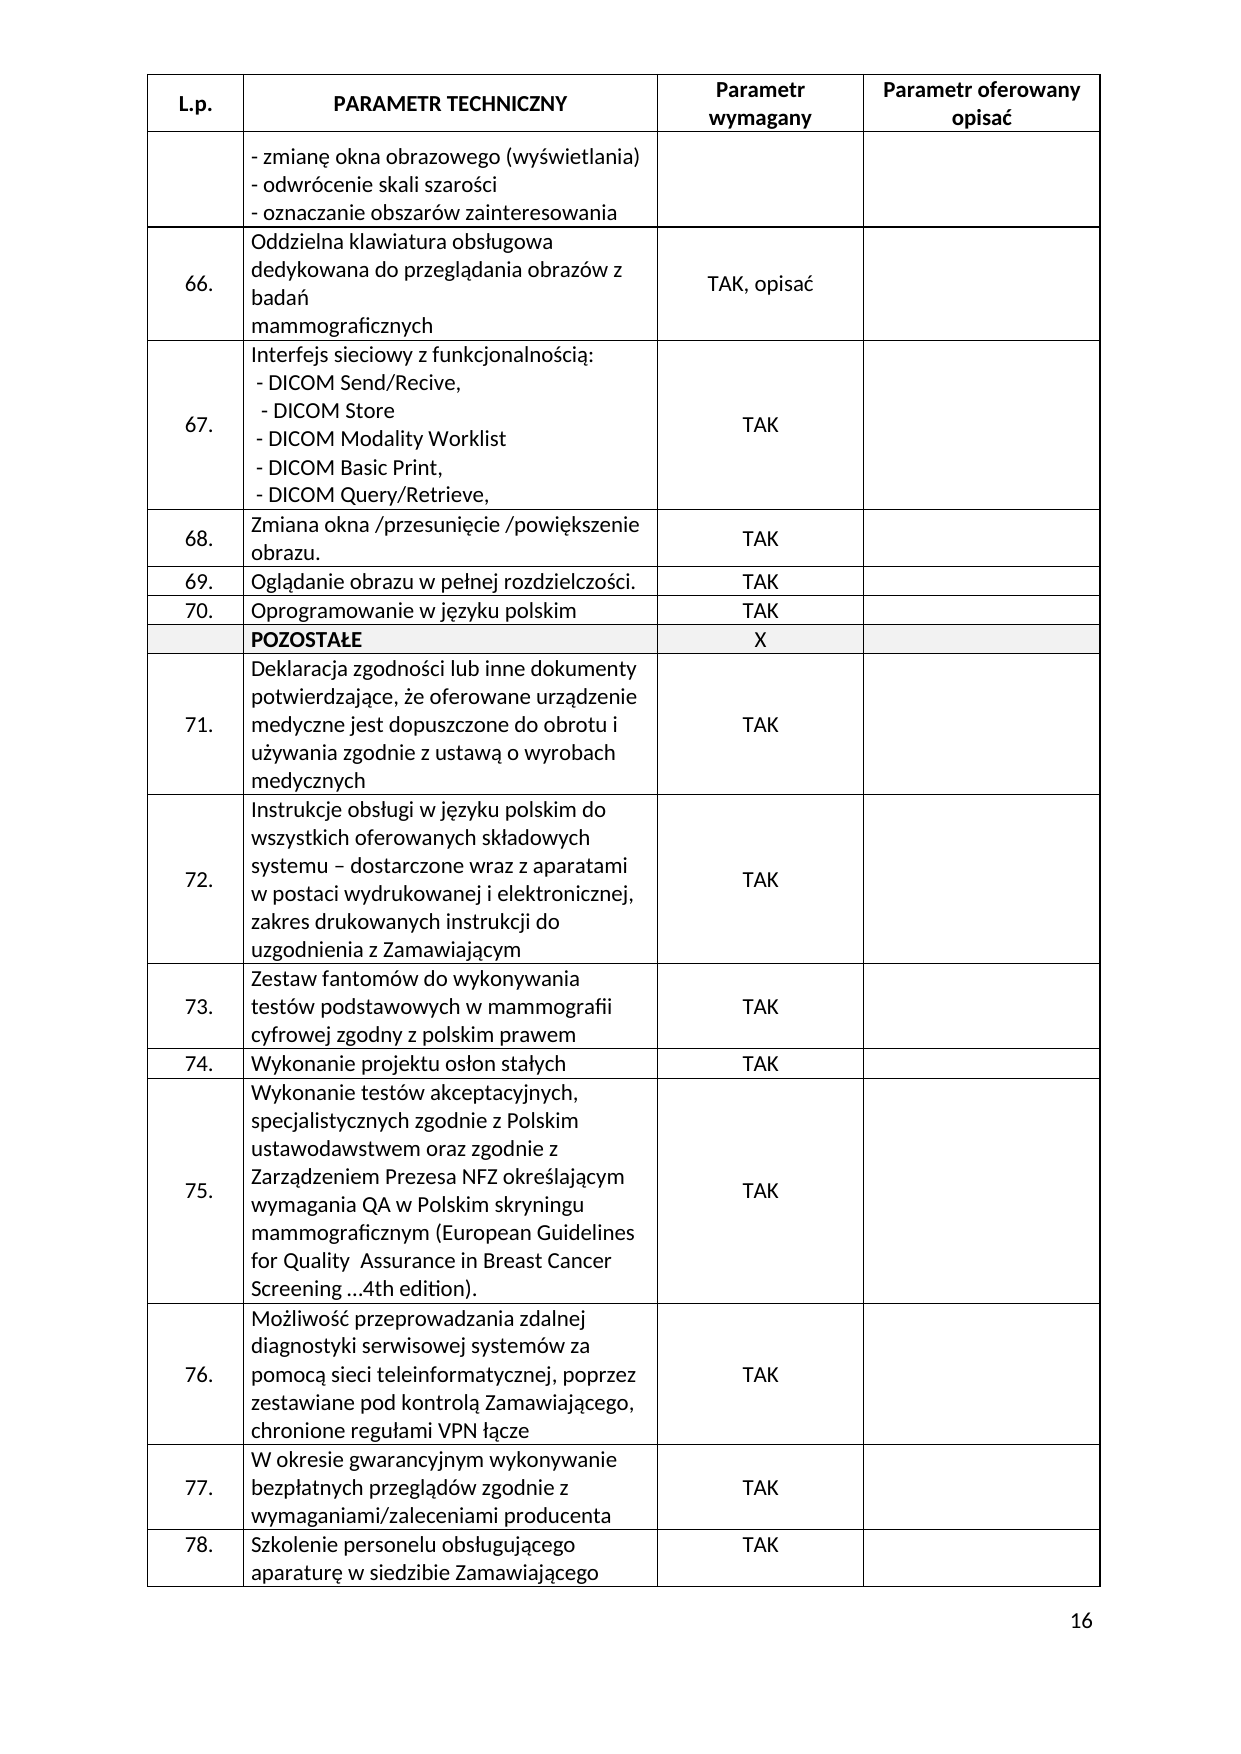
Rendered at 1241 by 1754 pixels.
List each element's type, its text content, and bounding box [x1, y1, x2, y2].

table_cell POZOSTAŁE [244, 625, 657, 653]
table_cell Interfejs sieciowy z funkcjonalnością: - DICOM Send/Recive, - DICOM Store - DICOM Modality Worklist - DICOM Basic Print, - DICOM Query/Retrieve, [244, 341, 657, 509]
table_cell Zestaw fantomów do wykonywania testów podstawowych w mammografii cyfrowej zgodny z polskim prawem [244, 964, 657, 1048]
table_cell [864, 625, 1099, 653]
table_cell TAK [658, 341, 863, 509]
table_cell Wykonanie projektu osłon stałych [244, 1049, 657, 1077]
table_cell [864, 228, 1099, 339]
table_cell TAK [658, 567, 863, 595]
table_cell [148, 1530, 243, 1586]
table_cell TAK [658, 1049, 863, 1077]
table_cell TAK [658, 596, 863, 624]
table_header Parametr wymagany [658, 75, 863, 131]
table_cell W okresie gwarancyjnym wykonywanie bezpłatnych przeglądów zgodnie z wymaganiami/zaleceniami producenta [244, 1445, 657, 1529]
table_header L.p. [148, 75, 243, 131]
table_header PARAMETR TECHNICZNY [244, 75, 657, 131]
table_cell - zmianę okna obrazowego (wyświetlania) - odwrócenie skali szarości - oznaczanie obszarów zainteresowania [244, 132, 657, 226]
table_cell [864, 567, 1099, 595]
table_cell [864, 1530, 1099, 1586]
table_cell [864, 510, 1099, 566]
table_cell [864, 132, 1099, 226]
table_cell [864, 596, 1099, 624]
table_cell Zmiana okna /przesunięcie /powiększenie obrazu. [244, 510, 657, 566]
table_cell X [658, 625, 863, 653]
table_cell TAK [658, 964, 863, 1048]
table_cell [864, 795, 1099, 963]
table_cell Szkolenie personelu obsługującego aparaturę w siedzibie Zamawiającego [244, 1530, 657, 1586]
table_cell [148, 567, 243, 595]
table_cell [148, 1079, 243, 1303]
table_cell Deklaracja zgodności lub inne dokumenty potwierdzające, że oferowane urządzenie medyczne jest dopuszczone do obrotu i używania zgodnie z ustawą o wyrobach medycznych [244, 654, 657, 794]
table_cell [148, 1304, 243, 1444]
table_cell [148, 228, 243, 339]
table_cell Oprogramowanie w języku polskim [244, 596, 657, 624]
table_cell TAK [658, 1445, 863, 1529]
table_cell [658, 132, 863, 226]
table_cell [148, 596, 243, 624]
table_cell TAK [658, 795, 863, 963]
table_cell Możliwość przeprowadzania zdalnej diagnostyki serwisowej systemów za pomocą sieci teleinformatycznej, poprzez zestawiane pod kontrolą Zamawiającego, chronione regułami VPN łącze [244, 1304, 657, 1444]
table_cell TAK [658, 1530, 863, 1586]
table_cell [864, 1304, 1099, 1444]
table_cell [864, 1079, 1099, 1303]
table_cell [864, 964, 1099, 1048]
table_cell [864, 1049, 1099, 1077]
table_cell TAK [658, 654, 863, 794]
table_cell [864, 1445, 1099, 1529]
table_cell Oglądanie obrazu w pełnej rozdzielczości. [244, 567, 657, 595]
table_cell TAK [658, 510, 863, 566]
table_cell [148, 964, 243, 1048]
table_cell TAK [658, 1079, 863, 1303]
table_cell TAK, opisać [658, 228, 863, 339]
table_cell [148, 1049, 243, 1077]
table_cell TAK [658, 1304, 863, 1444]
table_cell [148, 510, 243, 566]
table_cell Instrukcje obsługi w języku polskim do wszystkich oferowanych składowych systemu – dostarczone wraz z aparatami w postaci wydrukowanej i elektronicznej, zakres drukowanych instrukcji do uzgodnienia z Zamawiającym [244, 795, 657, 963]
table_cell [148, 795, 243, 963]
table_cell [864, 654, 1099, 794]
table_cell [148, 1445, 243, 1529]
table_cell [148, 654, 243, 794]
table_cell [148, 132, 243, 226]
table_cell [864, 341, 1099, 509]
table_cell [148, 341, 243, 509]
table_header Parametr oferowany opisać [864, 75, 1099, 131]
table_cell Wykonanie testów akceptacyjnych, specjalistycznych zgodnie z Polskim ustawodawstwem oraz zgodnie z Zarządzeniem Prezesa NFZ określającym wymagania QA w Polskim skryningu mammograficznym (European Guidelines for Quality Assurance in Breast Cancer Screening …4th edition). [244, 1079, 657, 1303]
table_cell [148, 625, 243, 653]
table_cell Oddzielna klawiatura obsługowa dedykowana do przeglądania obrazów z badań mammograficznych [244, 228, 657, 339]
